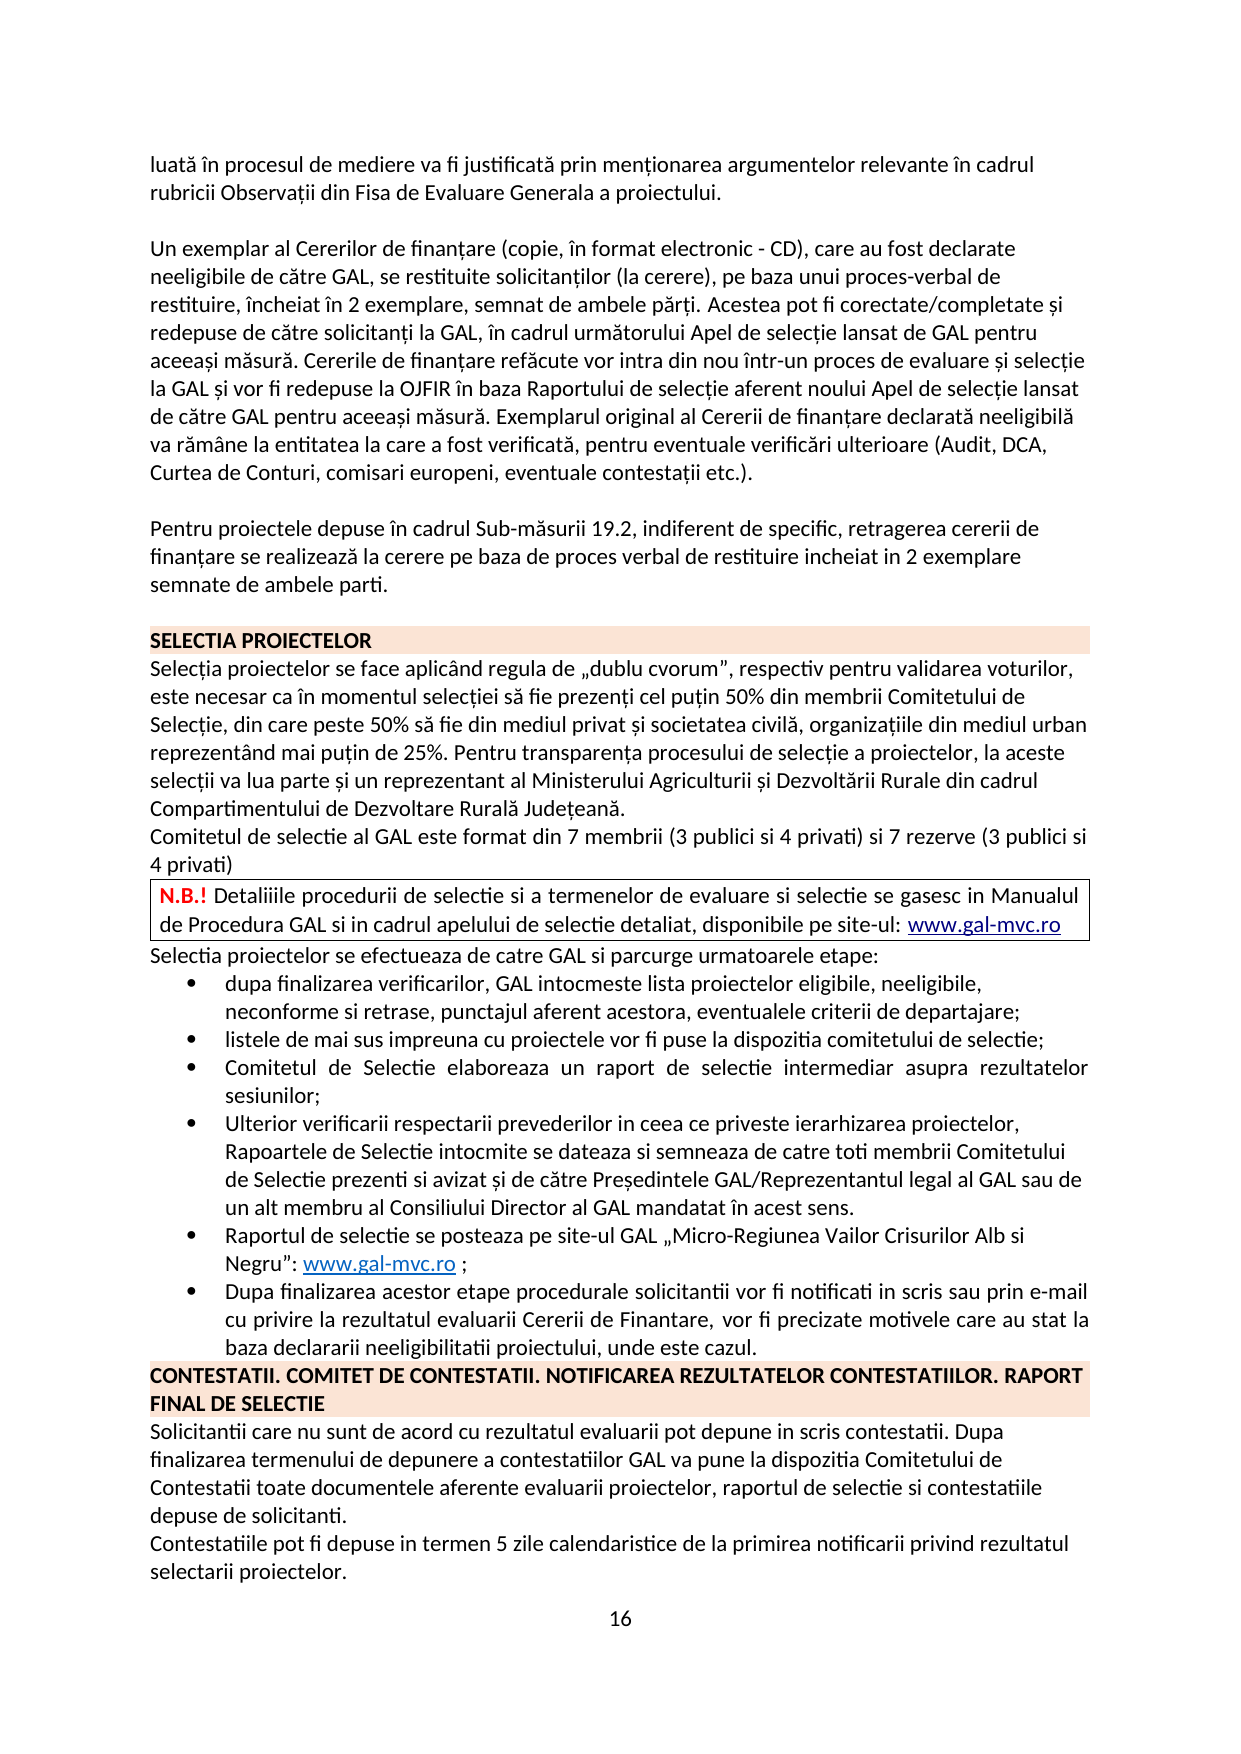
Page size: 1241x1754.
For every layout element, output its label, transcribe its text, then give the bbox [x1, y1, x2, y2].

text Selectia proiectelor se efectueaza de catre GAL si parcurge urmatoarele etape: [150, 941, 1090, 969]
list Dupa finalizarea acestor etape procedurale solicitantii vor fi notificati in scris sau prin e-mail cu privire la rezultatul evaluarii Cererii de Finantare, vor fi precizate motivele care au stat la baza declararii neeligibilitatii proiectului, unde este cazul. [187, 1277, 1090, 1361]
list Ulterior verificarii respectarii prevederilor in ceea ce priveste ierarhizarea proiectelor, Rapoartele de Selectie intocmite se dateaza si semneaza de catre toti membrii Comitetului de Selectie prezenti si avizat și de către Președintele GAL/Reprezentantul legal al GAL sau de un alt membru al Consiliului Director al GAL mandatat în acest sens. [187, 1109, 1090, 1221]
text Pentru proiectele depuse în cadrul Sub-măsurii 19.2, indiferent de specific, retragerea cererii de finanțare se realizează la cerere pe baza de proces verbal de restituire incheiat in 2 exemplare semnate de ambele parti. [150, 514, 1090, 598]
list dupa finalizarea verificarilor, GAL intocmeste lista proiectelor eligibile, neeligibile, neconforme si retrase, punctajul aferent acestora, eventualele criterii de departajare; [187, 969, 1090, 1025]
list Comitetul de Selectie elaboreaza un raport de selectie intermediar asupra rezultatelor sesiunilor; [187, 1053, 1090, 1109]
text Contestatiile pot fi depuse in termen 5 zile calendaristice de la primirea notificarii privind rezultatul selectarii proiectelor. [150, 1529, 1090, 1585]
list Raportul de selectie se posteaza pe site-ul GAL „Micro-Regiunea Vailor Crisurilor Alb si Negru”: www.gal-mvc.ro ; [187, 1221, 1090, 1277]
text Solicitantii care nu sunt de acord cu rezultatul evaluarii pot depune in scris contestatii. Dupa finalizarea termenului de depunere a contestatiilor GAL va pune la dispozitia Comitetului de Contestatii toate documentele aferente evaluarii proiectelor, raportul de selectie si contestatiile depuse de solicitanti. [150, 1417, 1090, 1529]
text N.B.! Detaliiile procedurii de selectie si a termenelor de evaluare si selectie se gasesc in Manualul de Procedura GAL si in cadrul apelului de selectie detaliat, disponibile pe site-ul: www.gal-mvc.ro [151, 880, 1089, 940]
list listele de mai sus impreuna cu proiectele vor fi puse la dispozitia comitetului de selectie; [187, 1025, 1090, 1053]
text CONTESTATII. COMITET DE CONTESTATII. NOTIFICAREA REZULTATELOR CONTESTATIILOR. RAPORT FINAL DE SELECTIE [150, 1361, 1090, 1417]
text Selecția proiectelor se face aplicând regula de „dublu cvorum”, respectiv pentru validarea voturilor, este necesar ca în momentul selecției să fie prezenți cel puțin 50% din membrii Comitetului de Selecție, din care peste 50% să fie din mediul privat și societatea civilă, organizațiile din mediul urban reprezentând mai puțin de 25%. Pentru transparența procesului de selecție a proiectelor, la aceste selecții va lua parte și un reprezentant al Ministerului Agriculturii și Dezvoltării Rurale din cadrul Compartimentului de Dezvoltare Rurală Județeană. [150, 654, 1090, 822]
text SELECTIA PROIECTELOR [150, 626, 1090, 654]
text luată în procesul de mediere va fi justificată prin menționarea argumentelor relevante în cadrul rubricii Observații din Fisa de Evaluare Generala a proiectului. [150, 150, 1090, 206]
text Comitetul de selectie al GAL este format din 7 membrii (3 publici si 4 privati) si 7 rezerve (3 publici si 4 privati) [150, 822, 1090, 878]
text Un exemplar al Cererilor de finanțare (copie, în format electronic - CD), care au fost declarate neeligibile de către GAL, se restituite solicitanților (la cerere), pe baza unui proces-verbal de restituire, încheiat în 2 exemplare, semnat de ambele părți. Acestea pot fi corectate/completate și redepuse de către solicitanți la GAL, în cadrul următorului Apel de selecție lansat de GAL pentru aceeași măsură. Cererile de finanțare refăcute vor intra din nou într-un proces de evaluare și selecție la GAL și vor fi redepuse la OJFIR în baza Raportului de selecție aferent noului Apel de selecție lansat de către GAL pentru aceeași măsură. Exemplarul original al Cererii de finanțare declarată neeligibilă va rămâne la entitatea la care a fost verificată, pentru eventuale verificări ulterioare (Audit, DCA, Curtea de Conturi, comisari europeni, eventuale contestații etc.). [150, 234, 1090, 486]
